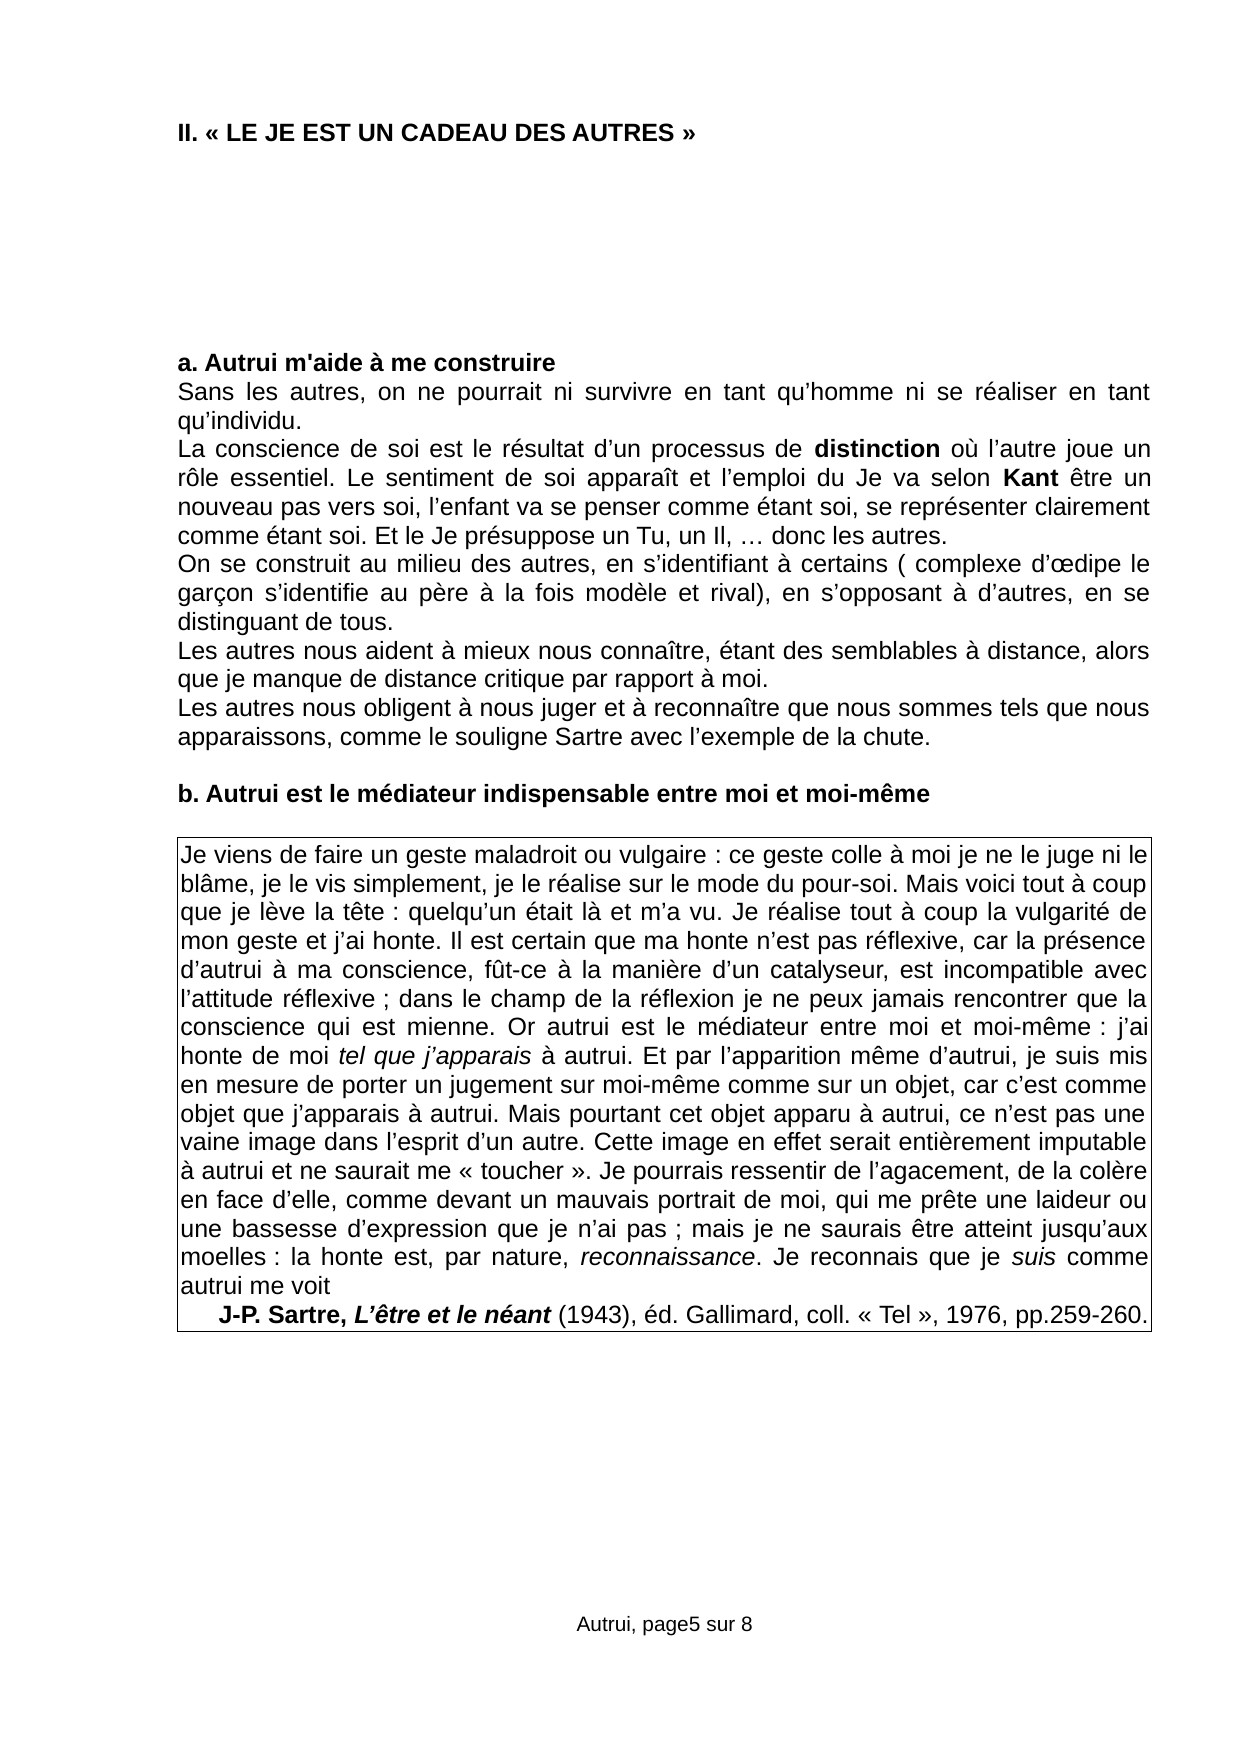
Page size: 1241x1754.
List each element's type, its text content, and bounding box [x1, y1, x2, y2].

text II. « LE JE EST UN CADEAU DES AUTRES » [177, 118, 1152, 147]
text b. Autrui est le médiateur indispensable entre moi et moi-même [177, 779, 1152, 808]
text Les autres nous obligent à nous juger et à reconnaître que nous sommes tels que nous apparaissons, comme le souligne Sartre avec l’exemple de la chute. [177, 693, 1152, 751]
text Les autres nous aident à mieux nous connaître, étant des semblables à distance, alors que je manque de distance critique par rapport à moi. [177, 636, 1152, 693]
text On se construit au milieu des autres, en s’identifiant à certains ( complexe d’œdipe le garçon s’identifie au père à la fois modèle et rival), en s’opposant à d’autres, en se distinguant de tous. [177, 549, 1152, 636]
text a. Autrui m'aide à me construire [177, 348, 1152, 377]
text La conscience de soi est le résultat d’un processus de distinction où l’autre joue un rôle essentiel. Le sentiment de soi apparaît et l’emploi du Je va selon Kant être un nouveau pas vers soi, l’enfant va se penser comme étant soi, se représenter clairement comme étant soi. Et le Je présuppose un Tu, un Il, … donc les autres. [177, 434, 1152, 549]
text Je viens de faire un geste maladroit ou vulgaire : ce geste colle à moi je ne le juge ni le blâme, je le vis simplement, je le réalise sur le mode du pour-soi. Mais voici tout à coup que je lève la tête : quelqu’un était là et m’a vu. Je réalise tout à coup la vulgarité de mon geste et j’ai honte. Il est certain que ma honte n’est pas réflexive, car la présence d’autrui à ma conscience, fût-ce à la manière d’un catalyseur, est incompatible avec l’attitude réflexive ; dans le champ de la réflexion je ne peux jamais rencontrer que la conscience qui est mienne. Or autrui est le médiateur entre moi et moi-même : j’ai honte de moi tel que j’apparais à autrui. Et par l’apparition même d’autrui, je suis mis en mesure de porter un jugement sur moi-même comme sur un objet, car c’est comme objet que j’apparais à autrui. Mais pourtant cet objet apparu à autrui, ce n’est pas une vaine image dans l’esprit d’un autre. Cette image en effet serait entièrement imputable à autrui et ne saurait me « toucher ». Je pourrais ressentir de l’agacement, de la colère en face d’elle, comme devant un mauvais portrait de moi, qui me prête une laideur ou une bassesse d’expression que je n’ai pas ; mais je ne saurais être atteint jusqu’aux moelles : la honte est, par nature, reconnaissance. Je reconnais que je suis comme autrui me voit [178, 838, 1151, 1297]
text Sans les autres, on ne pourrait ni survivre en tant qu’homme ni se réaliser en tant qu’individu. [177, 377, 1152, 434]
text J-P. Sartre, L’être et le néant (1943), éd. Gallimard, coll. « Tel », 1976, pp.259-260. [178, 1297, 1151, 1331]
